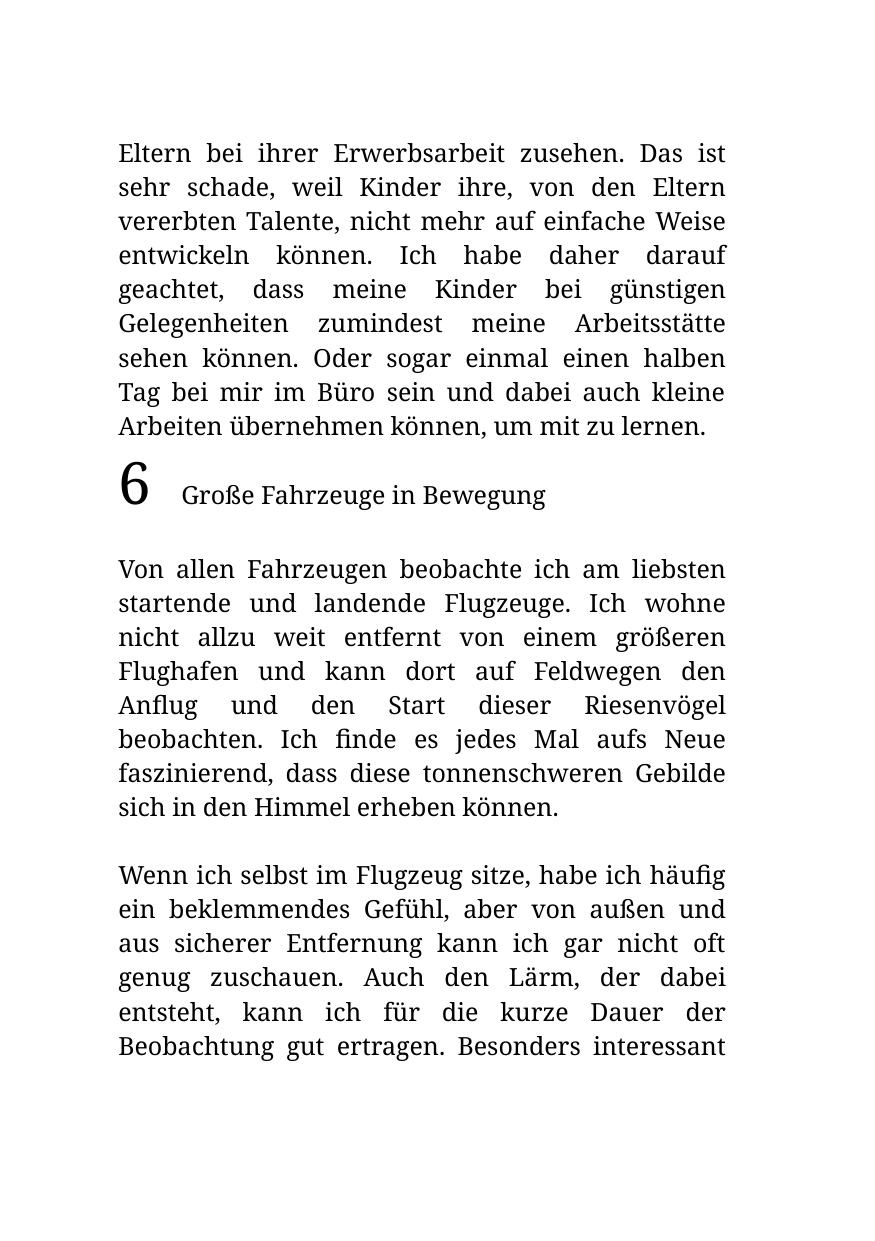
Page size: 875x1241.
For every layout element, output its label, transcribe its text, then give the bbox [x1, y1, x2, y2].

text Von allen Fahrzeugen beobachte ich am liebsten startende und landende Flugzeuge. Ich wohne nicht allzu weit entfernt von einem größeren Flughafen und kann dort auf Feldwegen den Anflug und den Start dieser Riesenvögel beobachten. Ich finde es jedes Mal aufs Neue faszinierend, dass diese tonnenschweren Gebilde sich in den Himmel erheben können. [118, 551, 726, 824]
text Eltern bei ihrer Erwerbsarbeit zusehen. Das ist sehr schade, weil Kinder ihre, von den Eltern vererbten Talente, nicht mehr auf einfache Weise entwickeln können. Ich habe daher darauf geachtet, dass meine Kinder bei günstigen Gelegenheiten zumindest meine Arbeitsstätte sehen können. Oder sogar einmal einen halben Tag bei mir im Büro sein und dabei auch kleine Arbei­ten übernehmen können, um mit zu lernen. [118, 136, 726, 442]
subtitle 6 Große Fahrzeuge in Bewegung [118, 442, 726, 522]
text Wenn ich selbst im Flugzeug sitze, habe ich häufig ein beklemmendes Gefühl, aber von außen und aus sicherer Entfernung kann ich gar nicht oft genug zuschauen. Auch den Lärm, der dabei entsteht, kann ich für die kurze Dauer der Beobachtung gut ertragen. Besonders interessant [118, 858, 726, 1062]
